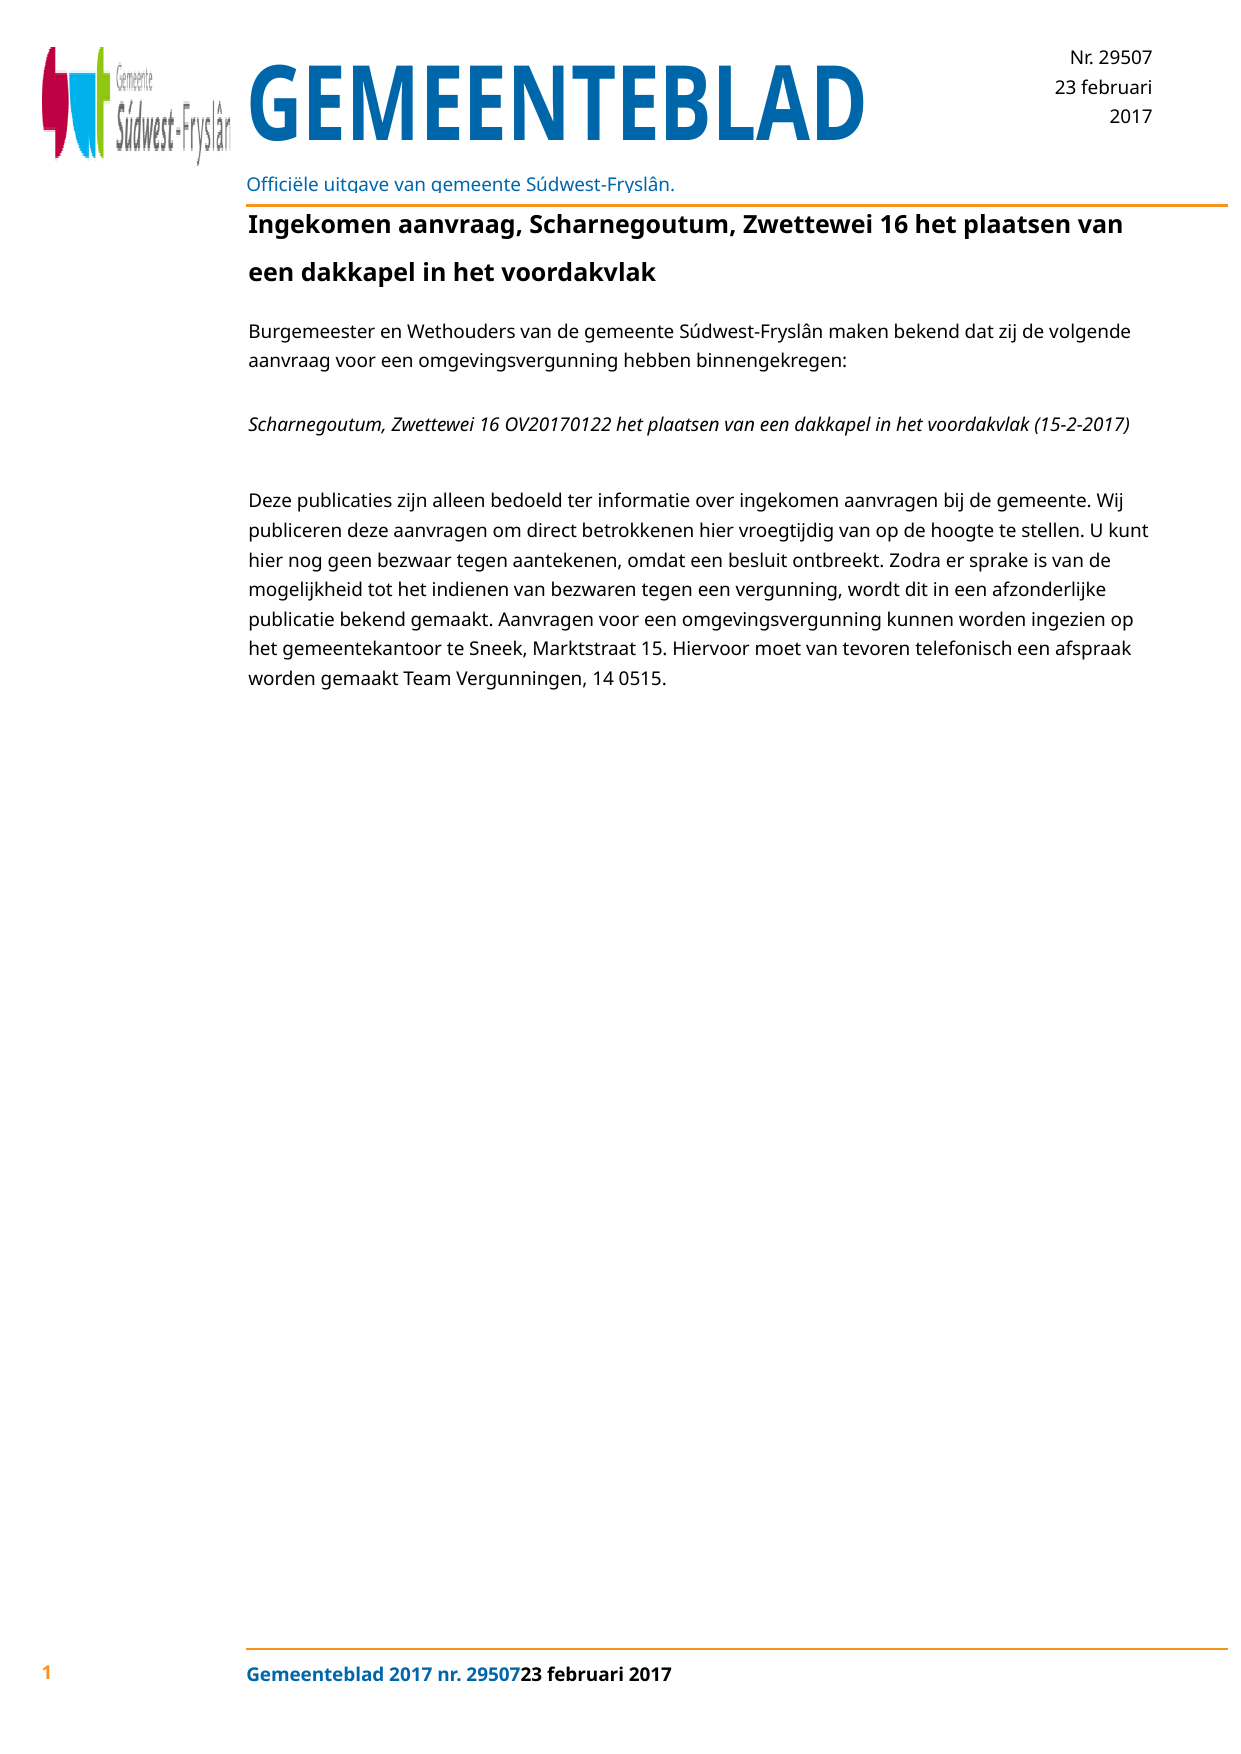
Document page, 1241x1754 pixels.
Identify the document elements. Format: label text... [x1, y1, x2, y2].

text Ingekomen aanvraag, Scharnegoutum, Zwettewei 16 het plaatsen van een dakkapel in het voordakvlak [248, 207, 1152, 288]
text Scharnegoutum, Zwettewei 16 OV20170122 het plaatsen van een dakkapel in het voordakvlak (15-2-2017) [248, 411, 1152, 437]
text Deze publicaties zijn alleen bedoeld ter informatie over ingekomen aanvragen bij de gemeente. Wij publiceren deze aanvragen om direct betrokkenen hier vroegtijdig van op de hoogte te stellen. U kunt hier nog geen bezwaar tegen aantekenen, omdat een besluit ontbreekt. Zodra er sprake is van de mogelijkheid tot het indienen van bezwaren tegen een vergunning, wordt dit in een afzonderlijke publicatie bekend gemaakt. Aanvragen voor een omgevingsvergunning kunnen worden ingezien op het gemeentekantoor te Sneek, Marktstraat 15. Hiervoor moet van tevoren telefonisch een afspraak worden gemaakt Team Vergunningen, 14 0515. [248, 488, 1152, 691]
picture [41, 47, 231, 172]
text Burgemeester en Wethouders van de gemeente Súdwest-Fryslân maken bekend dat zij de volgende aanvraag voor een omgevingsvergunning hebben binnengekregen: [248, 318, 1152, 373]
